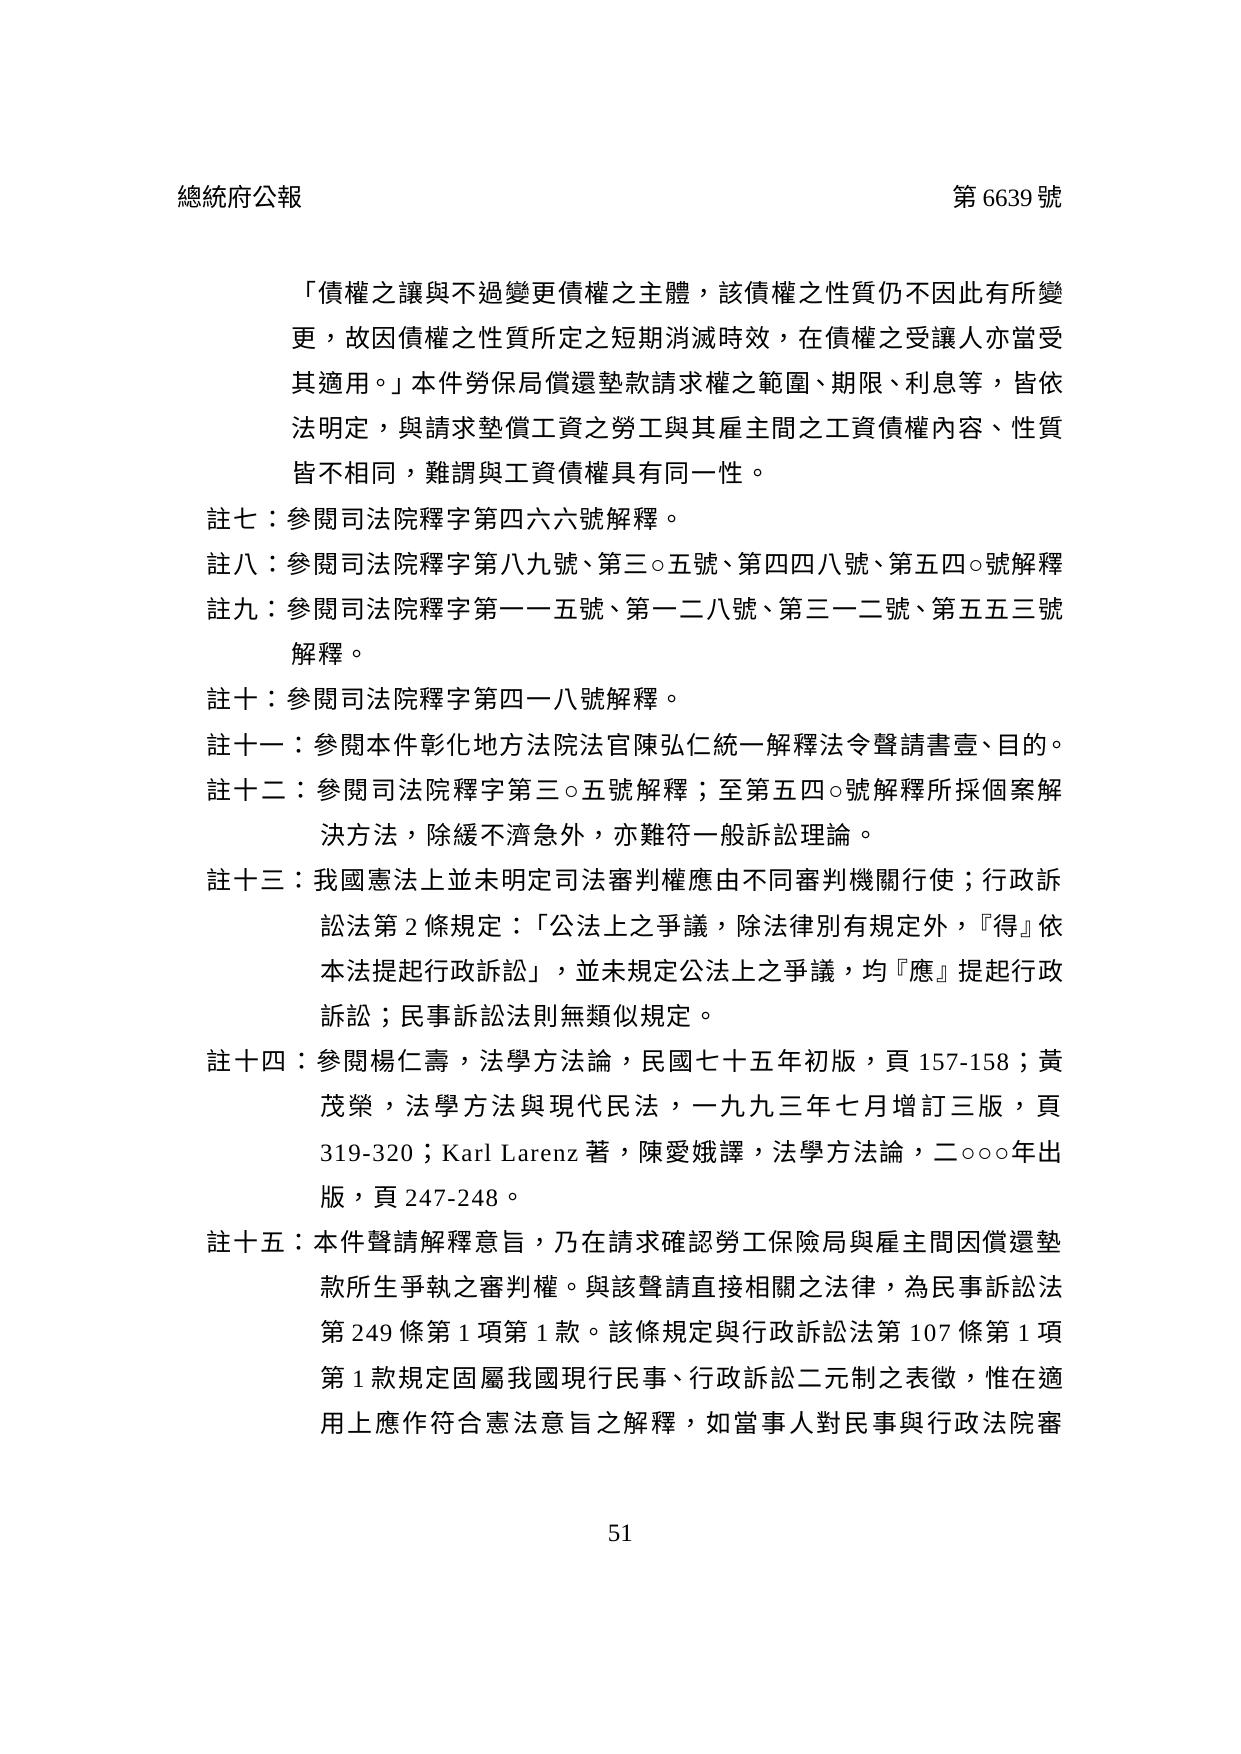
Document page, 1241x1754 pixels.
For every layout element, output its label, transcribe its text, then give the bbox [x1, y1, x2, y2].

text 註十三：我國憲法上並未明定司法審判權應由不同審判機關行使；行政訴訟法第2條規定：「公法上之爭議，除法律別有規定外，『得』依本法提起行政訴訟」，並未規定公法上之爭議，均『應』提起行政訴訟；民事訴訟法則無類似規定。 [206, 853, 1063, 1034]
text 註六：民法第312條有利害關係之第三人為清償後，及民法第749條保證人向債權人為清償後，均於其清償之限度內承受債權人權利之效果，乃債權之法定移轉，參見邱聰智，新訂民法債編通則（下），民國九十年二月新訂一版，頁717；孫森焱，民法債編總論（下），民國九十三年一月修訂版，頁1032。債之移轉，僅係債之主體有所變更，債之關係並不失其同一性，而所謂不變更債權之同一性，謂債權之優先權、擔保權或其他從屬於債權之其他權利均不受影響，一併移轉於受讓人，債務人享有之各種抗辯權亦仍存續，均得對抗新債權人之意，孫森焱，民法債編總論（下），民國九十三年一月修訂版，頁958；另參最高法院二十六年渝上字第一二一九號判例：「債權之讓與不過變更債權之主體，該債權之性質仍不因此有所變更，故因債權之性質所定之短期消滅時效，在債權之受讓人亦當受其適用。」本件勞保局償還墊款請求權之範圍、期限、利息等，皆依法明定，與請求墊償工資之勞工與其雇主間之工資債權內容、性質皆不相同，難謂與工資債權具有同一性。 [206, 266, 1063, 492]
text 註八：參閱司法院釋字第八九號、第三○五號、第四四八號、第五四○號解釋。 [206, 537, 1063, 582]
text 註十二：參閱司法院釋字第三○五號解釋；至第五四○號解釋所採個案解決方法，除緩不濟急外，亦難符一般訴訟理論。 [206, 763, 1063, 853]
text 註九：參閱司法院釋字第一一五號、第一二八號、第三一二號、第五五三號解釋。 [206, 582, 1063, 673]
text 註十一：參閱本件彰化地方法院法官陳弘仁統一解釋法令聲請書壹、目的。 [206, 718, 1063, 763]
text 註十五：本件聲請解釋意旨，乃在請求確認勞工保險局與雇主間因償還墊款所生爭執之審判權。與該聲請直接相關之法律，為民事訴訟法第249條第1項第1款。該條規定與行政訴訟法第107條第1項第1款規定固屬我國現行民事、行政訴訟二元制之表徵，惟在適用上應作符合憲法意旨之解釋，如當事人對民事與行政法院審 [206, 1215, 1063, 1441]
text 註十：參閱司法院釋字第四一八號解釋。 [206, 673, 1063, 718]
text 註七：參閱司法院釋字第四六六號解釋。 [206, 492, 1063, 537]
text 註十四：參閱楊仁壽，法學方法論，民國七十五年初版，頁157-158；黃茂榮，法學方法與現代民法，一九九三年七月增訂三版，頁319-320；Karl Larenz著，陳愛娥譯，法學方法論，二○○○年出版，頁247-248。 [206, 1034, 1063, 1215]
